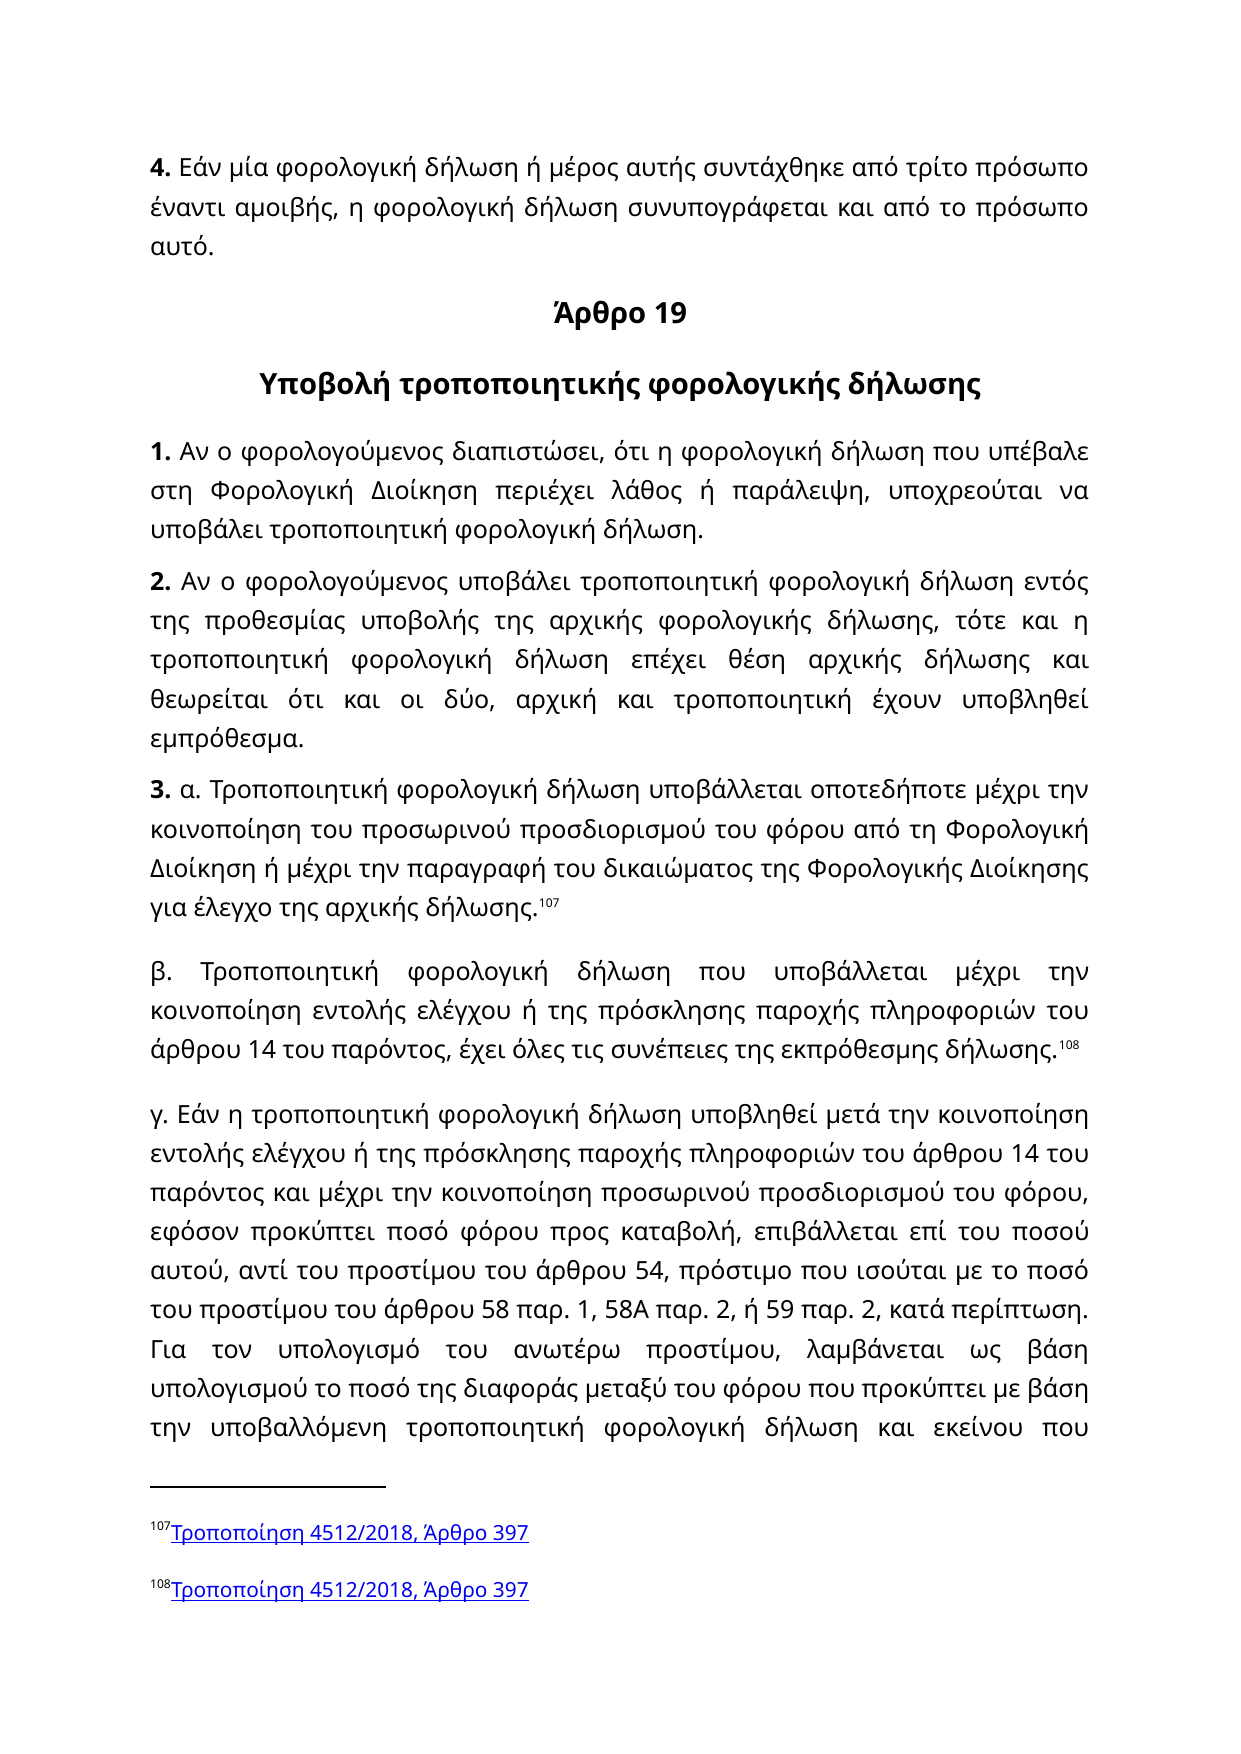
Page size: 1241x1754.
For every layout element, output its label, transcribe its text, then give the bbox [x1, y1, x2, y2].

text 3. α. Τροποποιητική φορολογική δήλωση υποβάλλεται οποτεδήποτε μέχρι την κοινοποίηση του προσωρινού προσδιορισμού του φόρου από τη Φορολογική Διοίκηση ή μέχρι την παραγραφή του δικαιώματος της Φορολογικής Διοίκησης για έλεγχο της αρχικής δήλωσης. [150, 772, 1090, 924]
text γ. Εάν η τροποποιητική φορολογική δήλωση υποβληθεί μετά την κοινοποίηση εντολής ελέγχου ή της πρόσκλησης παροχής πληροφοριών του άρθρου 14 του παρόντος και μέχρι την κοινοποίηση προσωρινού προσδιορισμού του φόρου, εφόσον προκύπτει ποσό φόρου προς καταβολή, επιβάλλεται επί του ποσού αυτού, αντί του προστίμου του άρθρου 54, πρόστιμο που ισούται με το ποσό του προστίμου του άρθρου 58 παρ. 1, 58Α παρ. 2, ή 59 παρ. 2, κατά περίπτωση. Για τον υπολογισμό του ανωτέρω προστίμου, λαμβάνεται ως βάση υπολογισμού το ποσό της διαφοράς μεταξύ του φόρου που προκύπτει με βάση την υποβαλλόμενη τροποποιητική φορολογική δήλωση και εκείνου που [150, 1096, 1090, 1444]
text 4. Εάν μία φορολογική δήλωση ή μέρος αυτής συντάχθηκε από τρίτο πρόσωπο έναντι αμοιβής, η φορολογική δήλωση συνυπογράφεται και από το πρόσωπο αυτό. [150, 150, 1090, 262]
subtitle Άρθρο 19 [150, 292, 1090, 332]
text 2. Αν ο φορολογούμενος υποβάλει τροποποιητική φορολογική δήλωση εντός της προθεσμίας υποβολής της αρχικής φορολογικής δήλωσης, τότε και η τροποποιητική φορολογική δήλωση επέχει θέση αρχικής δήλωσης και θεωρείται ότι και οι δύο, αρχική και τροποποιητική έχουν υποβληθεί εμπρόθεσμα. [150, 564, 1090, 754]
text β. Τροποποιητική φορολογική δήλωση που υποβάλλεται μέχρι την κοινοποίηση εντολής ελέγχου ή της πρόσκλησης παροχής πληροφοριών του άρθρου 14 του παρόντος, έχει όλες τις συνέπειες της εκπρόθεσμης δήλωσης. [150, 954, 1090, 1066]
text Τροποποίηση 4512/2018, Άρθρο 397 [150, 1518, 1090, 1546]
text Τροποποίηση 4512/2018, Άρθρο 397 [150, 1576, 1090, 1604]
text 1. Αν ο φορολογούμενος διαπιστώσει, ότι η φορολογική δήλωση που υπέβαλε στη Φορολογική Διοίκηση περιέχει λάθος ή παράλειψη, υποχρεούται να υποβάλει τροποποιητική φορολογική δήλωση. [150, 434, 1090, 546]
subtitle Υποβολή τροποποιητικής φορολογικής δήλωσης [150, 363, 1090, 403]
